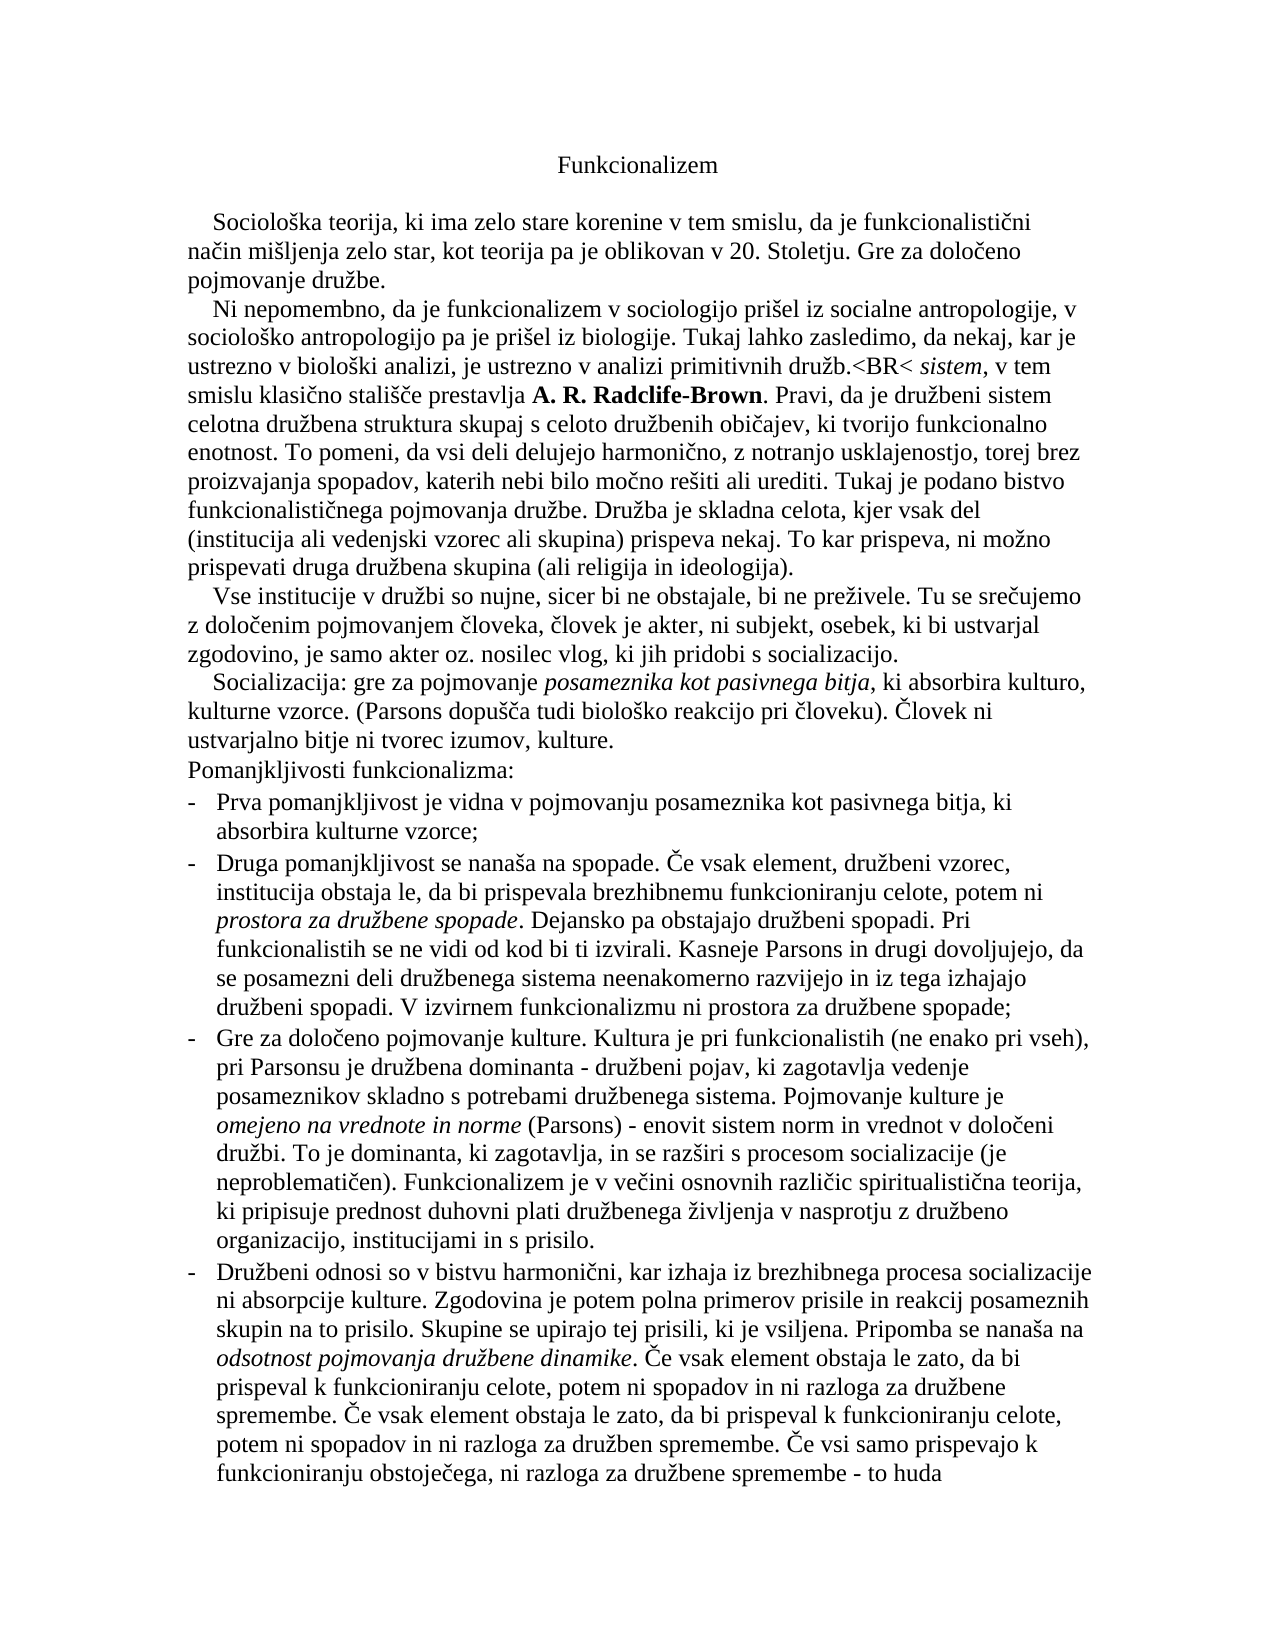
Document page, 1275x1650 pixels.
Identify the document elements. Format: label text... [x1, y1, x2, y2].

table_cell - [186, 1022, 214, 1255]
table_cell - [186, 1255, 214, 1488]
table_cell Druga pomanjkljivost se nanaša na spopade. Če vsak element, družbeni vzorec, institucija obstaja le, da bi prispevala brezhibnemu funkcioniranju celote, potem ni prostora za družbene spopade. Dejansko pa obstajajo družbeni spopadi. Pri funkcionalistih se ne vidi od kod bi ti izvirali. Kasneje Parsons in drugi dovoljujejo, da se posamezni deli družbenega sistema neenakomerno razvijejo in iz tega izhajajo družbeni spopadi. V izvirnem funkcionalizmu ni prostora za družbene spopade; [214, 846, 1095, 1022]
table_cell Prva pomanjkljivost je vidna v pojmovanju posameznika kot pasivnega bitja, ki absorbira kulturne vzorce; [214, 786, 1095, 846]
text Sociološka teorija, ki ima zelo stare korenine v tem smislu, da je funkcionalistični način mišljenja zelo star, kot teorija pa je oblikovan v 20. Stoletju. Gre za določeno pojmovanje družbe. Ni nepomembno, da je funkcionalizem v sociologijo prišel iz socialne antropologije, v sociološko antropologijo pa je prišel iz biologije. Tukaj lahko zasledimo, da nekaj, kar je ustrezno v biološki analizi, je ustrezno v analizi primitivnih družb.<BR< sistem, v tem smislu klasično stališče prestavlja A. R. Radclife-Brown. Pravi, da je družbeni sistem celotna družbena struktura skupaj s celoto družbenih običajev, ki tvorijo funkcionalno enotnost. To pomeni, da vsi deli delujejo harmonično, z notranjo usklajenostjo, torej brez proizvajanja spopadov, katerih nebi bilo močno rešiti ali urediti. Tukaj je podano bistvo funkcionalističnega pojmovanja družbe. Družba je skladna celota, kjer vsak del (institucija ali vedenjski vzorec ali skupina) prispeva nekaj. To kar prispeva, ni možno prispevati druga družbena skupina (ali religija in ideologija). Vse institucije v družbi so nujne, sicer bi ne obstajale, bi ne preživele. Tu se srečujemo z določenim pojmovanjem človeka, človek je akter, ni subjekt, osebek, ki bi ustvarjal zgodovino, je samo akter oz. nosilec vlog, ki jih pridobi s socializacijo. Socializacija: gre za pojmovanje posameznika kot pasivnega bitja, ki absorbira kulturo, kulturne vzorce. (Parsons dopušča tudi biološko reakcijo pri človeku). Človek ni ustvarjalno bitje ni tvorec izumov, kulture. [187, 207, 1087, 754]
table_cell Družbeni odnosi so v bistvu harmonični, kar izhaja iz brezhibnega procesa socializacije ni absorpcije kulture. Zgodovina je potem polna primerov prisile in reakcij posameznih skupin na to prisilo. Skupine se upirajo tej prisili, ki je vsiljena. Pripomba se nanaša na odsotnost pojmovanja družbene dinamike. Če vsak element obstaja le zato, da bi prispeval k funkcioniranju celote, potem ni spopadov in ni razloga za družbene spremembe. Če vsak element obstaja le zato, da bi prispeval k funkcioniranju celote, potem ni spopadov in ni razloga za družben spremembe. Če vsi samo prispevajo k funkcioniranju obstoječega, ni razloga za družbene spremembe - to huda [214, 1255, 1095, 1488]
table_cell - [186, 786, 214, 846]
table_cell - [186, 846, 214, 1022]
table_header Pomanjkljivosti funkcionalizma: [186, 754, 1095, 786]
table_cell Gre za določeno pojmovanje kulture. Kultura je pri funkcionalistih (ne enako pri vseh), pri Parsonsu je družbena dominanta - družbeni pojav, ki zagotavlja vedenje posameznikov skladno s potrebami družbenega sistema. Pojmovanje kulture je omejeno na vrednote in norme (Parsons) - enovit sistem norm in vrednot v določeni družbi. To je dominanta, ki zagotavlja, in se razširi s procesom socializacije (je neproblematičen). Funkcionalizem je v večini osnovnih različic spiritualistična teorija, ki pripisuje prednost duhovni plati družbenega življenja v nasprotju z družbeno organizacijo, institucijami in s prisilo. [214, 1022, 1095, 1255]
text Funkcionalizem [187, 150, 1087, 179]
